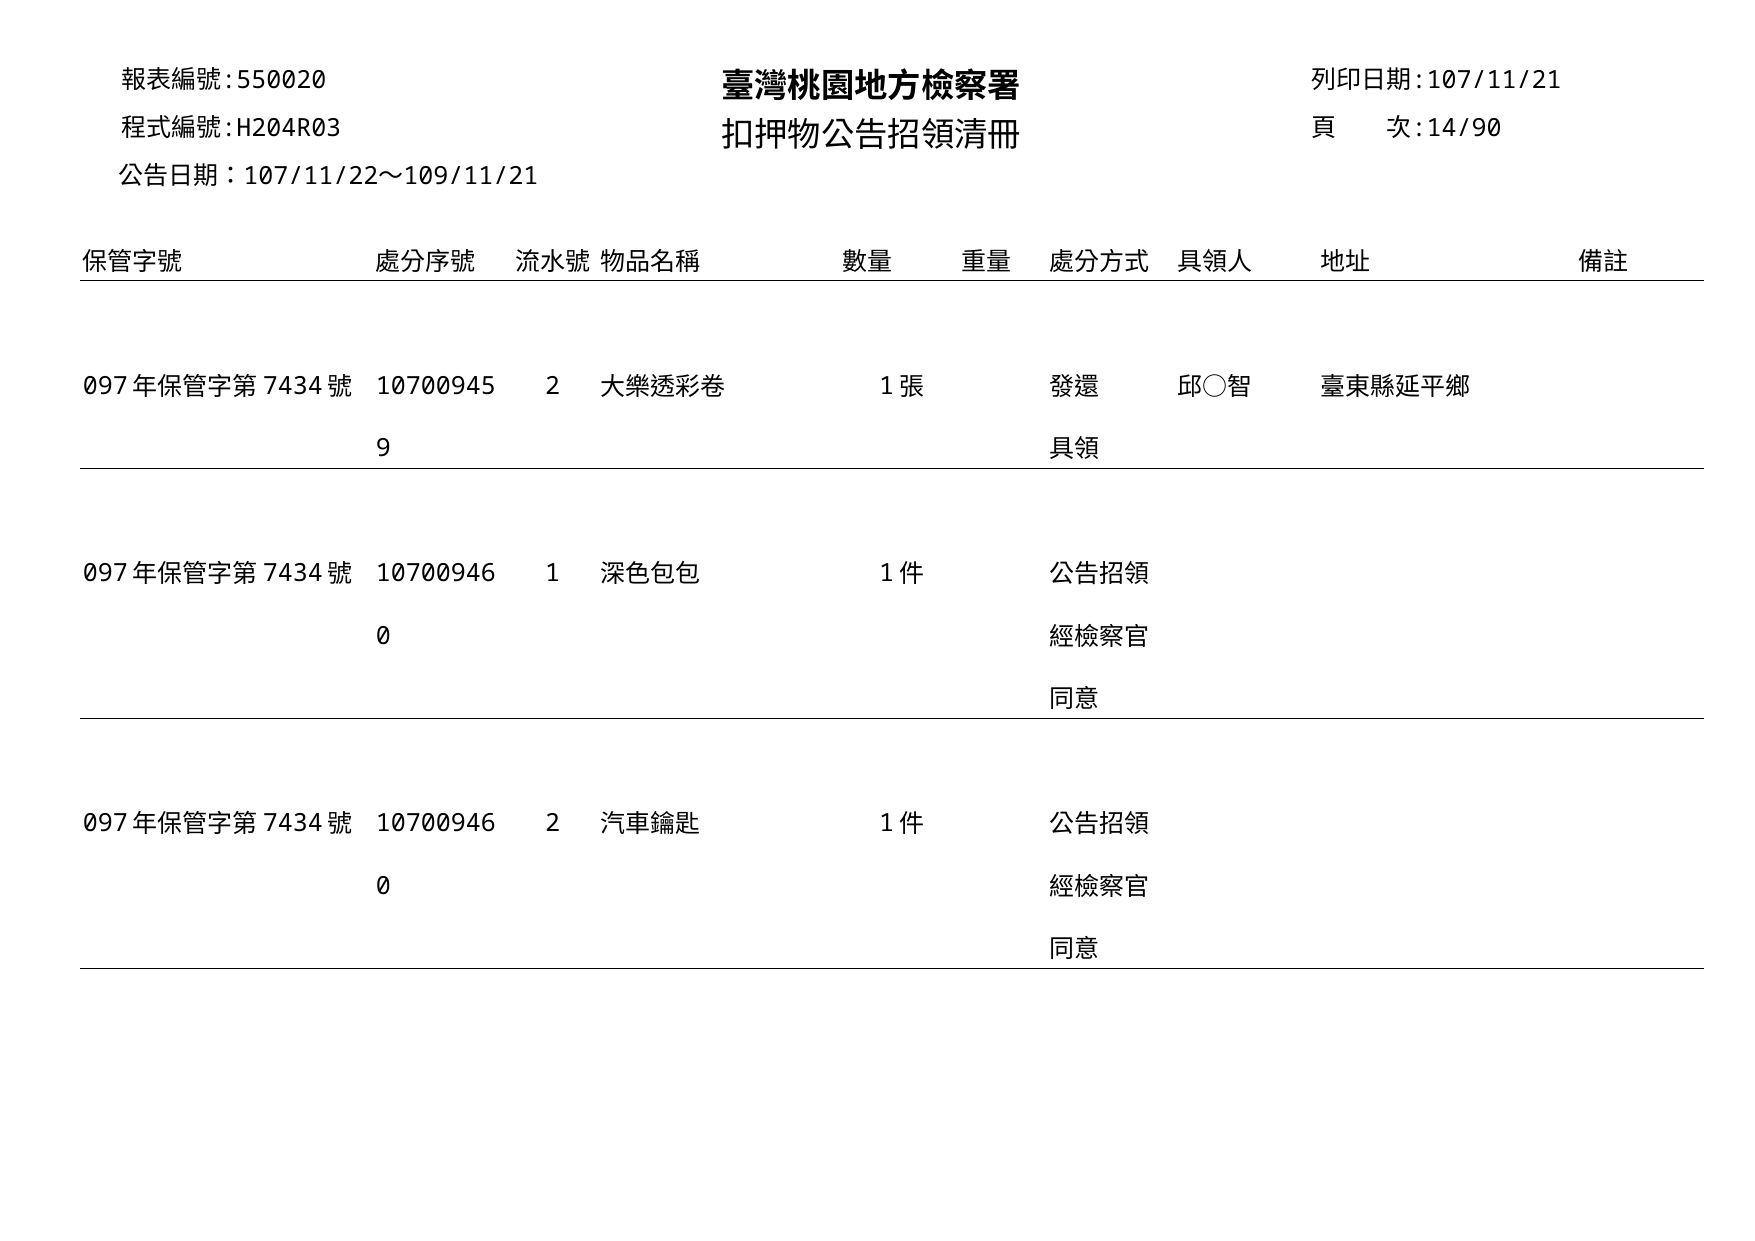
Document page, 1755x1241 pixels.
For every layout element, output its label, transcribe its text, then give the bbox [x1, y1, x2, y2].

table_cell 097年保管字第7434號 [80, 281, 373, 468]
table_cell 深色包包 [597, 469, 807, 718]
table_cell 汽車鑰匙 [597, 719, 807, 968]
table_cell [1175, 469, 1317, 718]
table_cell [927, 469, 1046, 718]
table_cell 1 [507, 469, 597, 718]
table_header 地址 [1317, 218, 1575, 280]
table_header 保管字號 [80, 218, 373, 280]
table_cell [1575, 281, 1704, 468]
table_cell 邱○智 [1175, 281, 1317, 468]
table_cell 107009460 [373, 469, 507, 718]
table_cell 1件 [808, 719, 927, 968]
table_cell [1317, 469, 1575, 718]
table_cell 2 [507, 719, 597, 968]
table_cell 1張 [808, 281, 927, 468]
table_header 具領人 [1175, 218, 1317, 280]
table_cell [1575, 469, 1704, 718]
table_cell [1575, 719, 1704, 968]
table_cell 107009460 [373, 719, 507, 968]
table_cell 107009459 [373, 281, 507, 468]
table_header 備註 [1575, 218, 1704, 280]
table_cell 2 [507, 281, 597, 468]
table_header 重量 [927, 218, 1046, 280]
table_cell 097年保管字第7434號 [80, 469, 373, 718]
table_cell [927, 281, 1046, 468]
table_cell [1175, 719, 1317, 968]
table_header 處分方式 [1046, 218, 1175, 280]
table_cell 公告招領經檢察官同意 [1046, 719, 1175, 968]
table_header 處分序號 [373, 218, 507, 280]
table_cell 1件 [808, 469, 927, 718]
table_cell 臺東縣延平鄉 [1317, 281, 1575, 468]
table_header 數量 [808, 218, 927, 280]
table_header 物品名稱 [597, 218, 807, 280]
table_cell 發還 具領 [1046, 281, 1175, 468]
table_cell 097年保管字第7434號 [80, 719, 373, 968]
table_cell 大樂透彩卷 [597, 281, 807, 468]
table_cell [1317, 719, 1575, 968]
table_cell 公告招領經檢察官同意 [1046, 469, 1175, 718]
table_header 流水號 [507, 218, 597, 280]
table_cell [927, 719, 1046, 968]
